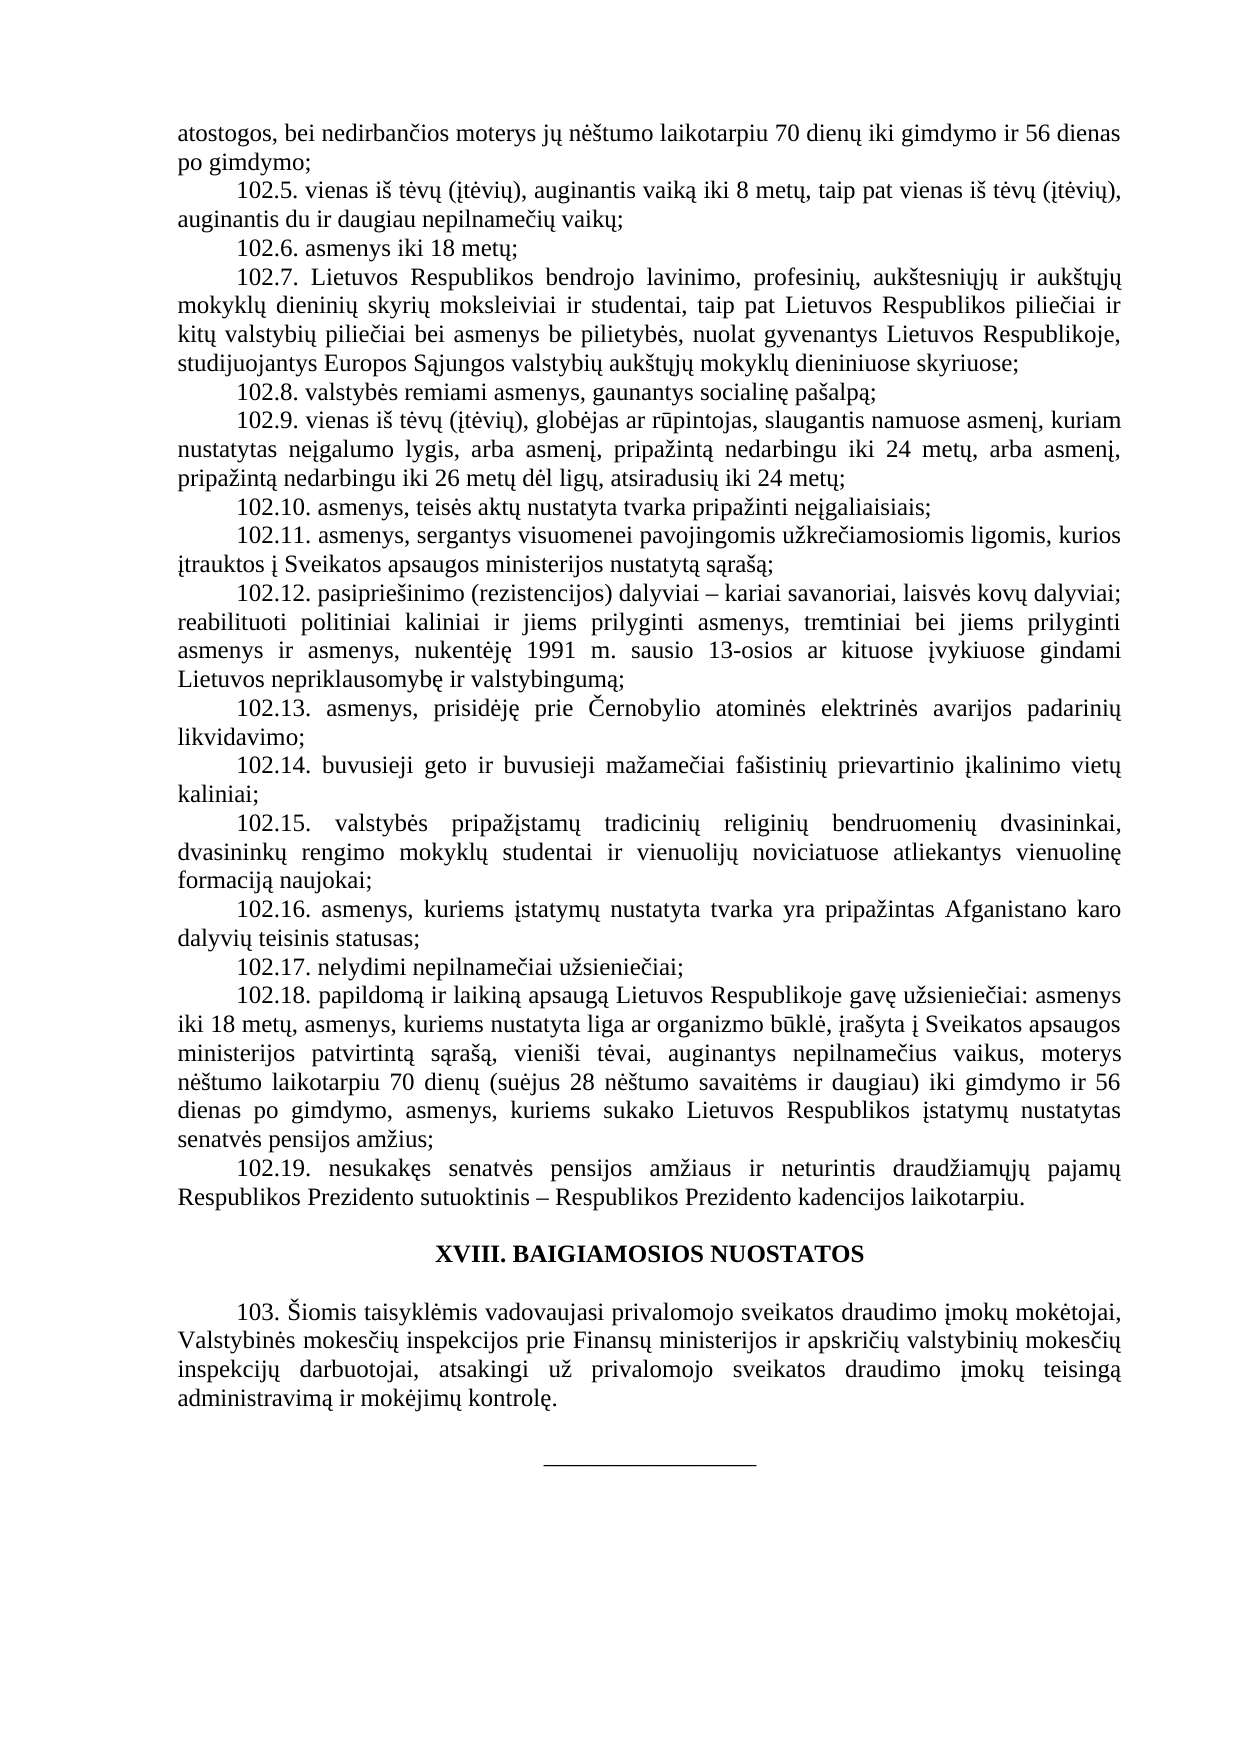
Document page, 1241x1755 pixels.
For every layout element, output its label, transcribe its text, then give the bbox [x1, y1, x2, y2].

text 102.14. buvusieji geto ir buvusieji mažamečiai fašistinių prievartinio įkalinimo vietų kaliniai; [177, 751, 1122, 808]
text atostogos, bei nedirbančios moterys jų nėštumo laikotarpiu 70 dienų iki gimdymo ir 56 dienas po gimdymo; [177, 118, 1122, 176]
text 102.13. asmenys, prisidėję prie Černobylio atominės elektrinės avarijos padarinių likvidavimo; [177, 693, 1122, 751]
text 102.19. nesukakęs senatvės pensijos amžiaus ir neturintis draudžiamųjų pajamų Respublikos Prezidento sutuoktinis – Respublikos Prezidento kadencijos laikotarpiu. [177, 1153, 1122, 1211]
text 102.11. asmenys, sergantys visuomenei pavojingomis užkrečiamosiomis ligomis, kurios įtrauktos į Sveikatos apsaugos ministerijos nustatytą sąrašą; [177, 521, 1122, 578]
text 102.9. vienas iš tėvų (įtėvių), globėjas ar rūpintojas, slaugantis namuose asmenį, kuriam nustatytas neįgalumo lygis, arba asmenį, pripažintą nedarbingu iki 24 metų, arba asmenį, pripažintą nedarbingu iki 26 metų dėl ligų, atsiradusių iki 24 metų; [177, 406, 1122, 492]
text 103. Šiomis taisyklėmis vadovaujasi privalomojo sveikatos draudimo įmokų mokėtojai, Valstybinės mokesčių inspekcijos prie Finansų ministerijos ir apskričių valstybinių mokesčių inspekcijų darbuotojai, atsakingi už privalomojo sveikatos draudimo įmokų teisingą administravimą ir mokėjimų kontrolę. [177, 1297, 1122, 1412]
text 102.6. asmenys iki 18 metų; [177, 233, 1122, 262]
text 102.18. papildomą ir laikiną apsaugą Lietuvos Respublikoje gavę užsieniečiai: asmenys iki 18 metų, asmenys, kuriems nustatyta liga ar organizmo būklė, įrašyta į Sveikatos apsaugos ministerijos patvirtintą sąrašą, vieniši tėvai, auginantys nepilnamečius vaikus, moterys nėštumo laikotarpiu 70 dienų (suėjus 28 nėštumo savaitėms ir daugiau) iki gimdymo ir 56 dienas po gimdymo, asmenys, kuriems sukako Lietuvos Respublikos įstatymų nustatytas senatvės pensijos amžius; [177, 981, 1122, 1153]
text 102.8. valstybės remiami asmenys, gaunantys socialinę pašalpą; [177, 377, 1122, 406]
text 102.15. valstybės pripažįstamų tradicinių religinių bendruomenių dvasininkai, dvasininkų rengimo mokyklų studentai ir vienuolijų noviciatuose atliekantys vienuolinę formaciją naujokai; [177, 808, 1122, 894]
text 102.17. nelydimi nepilnamečiai užsieniečiai; [177, 952, 1122, 981]
text 102.16. asmenys, kuriems įstatymų nustatyta tvarka yra pripažintas Afganistano karo dalyvių teisinis statusas; [177, 894, 1122, 952]
text 102.10. asmenys, teisės aktų nustatyta tvarka pripažinti neįgaliaisiais; [177, 492, 1122, 521]
text XVIII. Baigiamosios nuostatos [177, 1239, 1122, 1268]
text 102.12. pasipriešinimo (rezistencijos) dalyviai – kariai savanoriai, laisvės kovų dalyviai; reabilituoti politiniai kaliniai ir jiems prilyginti asmenys, tremtiniai bei jiems prilyginti asmenys ir asmenys, nukentėję 1991 m. sausio 13-osios ar kituose įvykiuose gindami Lietuvos nepriklausomybę ir valstybingumą; [177, 578, 1122, 693]
text _________________ [177, 1441, 1122, 1469]
text 102.7. Lietuvos Respublikos bendrojo lavinimo, profesinių, aukštesniųjų ir aukštųjų mokyklų dieninių skyrių moksleiviai ir studentai, taip pat Lietuvos Respublikos piliečiai ir kitų valstybių piliečiai bei asmenys be pilietybės, nuolat gyvenantys Lietuvos Respublikoje, studijuojantys Europos Sąjungos valstybių aukštųjų mokyklų dieniniuose skyriuose; [177, 262, 1122, 377]
text 102.5. vienas iš tėvų (įtėvių), auginantis vaiką iki 8 metų, taip pat vienas iš tėvų (įtėvių), auginantis du ir daugiau nepilnamečių vaikų; [177, 176, 1122, 233]
